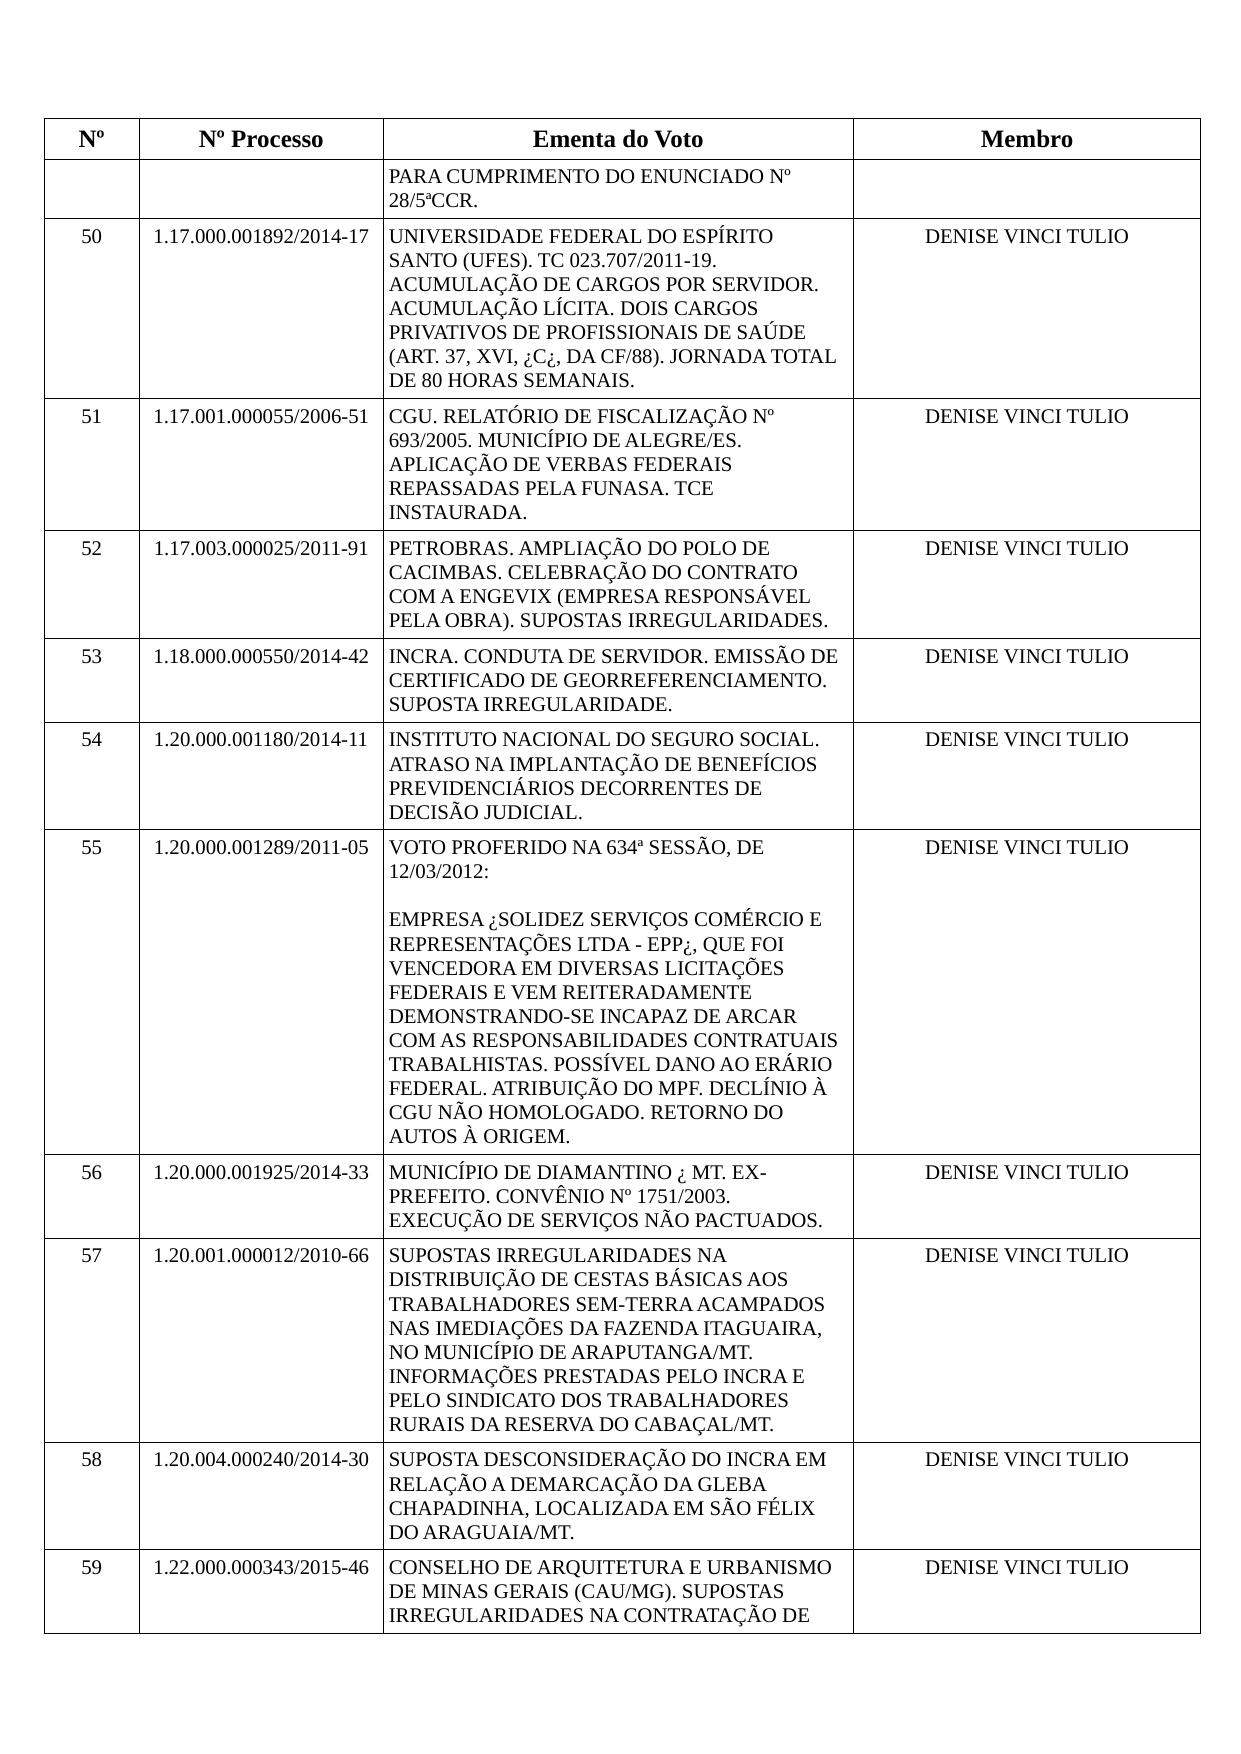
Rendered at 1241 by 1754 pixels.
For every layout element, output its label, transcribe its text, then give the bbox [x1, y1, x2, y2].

table_cell 1.17.000.001892/2014-17 [140, 219, 383, 398]
table_cell DENISE VINCI TULIO [854, 639, 1200, 722]
table_cell 57 [45, 1239, 139, 1442]
table_cell PETROBRAS. AMPLIAÇÃO DO POLO DE CACIMBAS. CELEBRAÇÃO DO CONTRATO COM A ENGEVIX (EMPRESA RESPONSÁVEL PELA OBRA). SUPOSTAS IRREGULARIDADES. [384, 531, 853, 638]
table_cell 50 [45, 219, 139, 398]
table_cell 51 [45, 399, 139, 530]
table_cell [45, 160, 139, 218]
table_cell 1.20.000.001925/2014-33 [140, 1155, 383, 1237]
table_cell 53 [45, 639, 139, 722]
table_cell 1.17.003.000025/2011-91 [140, 531, 383, 638]
table_cell DENISE VINCI TULIO [854, 531, 1200, 638]
table_cell 52 [45, 531, 139, 638]
table_cell 1.20.000.001180/2014-11 [140, 723, 383, 829]
table_header Nº [45, 119, 139, 158]
table_cell DENISE VINCI TULIO [854, 723, 1200, 829]
table_cell PARA CUMPRIMENTO DO ENUNCIADO Nº 28/5ªCCR. [384, 160, 853, 218]
table_cell DENISE VINCI TULIO [854, 219, 1200, 398]
table_header Membro [854, 119, 1200, 158]
table_cell 56 [45, 1155, 139, 1237]
table_cell DENISE VINCI TULIO [854, 1155, 1200, 1237]
table_header Nº Processo [140, 119, 383, 158]
table_cell DENISE VINCI TULIO [854, 1239, 1200, 1442]
table_cell DENISE VINCI TULIO [854, 1550, 1200, 1633]
table_cell 59 [45, 1550, 139, 1633]
table_cell UNIVERSIDADE FEDERAL DO ESPÍRITO SANTO (UFES). TC 023.707/2011-19. ACUMULAÇÃO DE CARGOS POR SERVIDOR. ACUMULAÇÃO LÍCITA. DOIS CARGOS PRIVATIVOS DE PROFISSIONAIS DE SAÚDE (ART. 37, XVI, ¿C¿, DA CF/88). JORNADA TOTAL DE 80 HORAS SEMANAIS. [384, 219, 853, 398]
table_cell 1.22.000.000343/2015-46 [140, 1550, 383, 1633]
table_header Ementa do Voto [384, 119, 853, 158]
table_cell SUPOSTAS IRREGULARIDADES NA DISTRIBUIÇÃO DE CESTAS BÁSICAS AOS TRABALHADORES SEM-TERRA ACAMPADOS NAS IMEDIAÇÕES DA FAZENDA ITAGUAIRA, NO MUNICÍPIO DE ARAPUTANGA/MT. INFORMAÇÕES PRESTADAS PELO INCRA E PELO SINDICATO DOS TRABALHADORES RURAIS DA RESERVA DO CABAÇAL/MT. [384, 1239, 853, 1442]
table_cell 58 [45, 1443, 139, 1549]
table_cell CONSELHO DE ARQUITETURA E URBANISMO DE MINAS GERAIS (CAU/MG). SUPOSTAS IRREGULARIDADES NA CONTRATAÇÃO DE [384, 1550, 853, 1633]
table_cell 1.20.001.000012/2010-66 [140, 1239, 383, 1442]
table_cell DENISE VINCI TULIO [854, 1443, 1200, 1549]
table_cell [854, 160, 1200, 218]
table_cell [140, 160, 383, 218]
table_cell INSTITUTO NACIONAL DO SEGURO SOCIAL. ATRASO NA IMPLANTAÇÃO DE BENEFÍCIOS PREVIDENCIÁRIOS DECORRENTES DE DECISÃO JUDICIAL. [384, 723, 853, 829]
table_cell INCRA. CONDUTA DE SERVIDOR. EMISSÃO DE CERTIFICADO DE GEORREFERENCIAMENTO. SUPOSTA IRREGULARIDADE. [384, 639, 853, 722]
table_cell 1.17.001.000055/2006-51 [140, 399, 383, 530]
table_cell 1.18.000.000550/2014-42 [140, 639, 383, 722]
table_cell CGU. RELATÓRIO DE FISCALIZAÇÃO Nº 693/2005. MUNICÍPIO DE ALEGRE/ES. APLICAÇÃO DE VERBAS FEDERAIS REPASSADAS PELA FUNASA. TCE INSTAURADA. [384, 399, 853, 530]
table_cell DENISE VINCI TULIO [854, 399, 1200, 530]
table_cell 1.20.000.001289/2011-05 [140, 830, 383, 1154]
table_cell DENISE VINCI TULIO [854, 830, 1200, 1154]
table_cell 1.20.004.000240/2014-30 [140, 1443, 383, 1549]
table_cell 54 [45, 723, 139, 829]
table_cell VOTO PROFERIDO NA 634ª SESSÃO, DE 12/03/2012: EMPRESA ¿SOLIDEZ SERVIÇOS COMÉRCIO E REPRESENTAÇÕES LTDA - EPP¿, QUE FOI VENCEDORA EM DIVERSAS LICITAÇÕES FEDERAIS E VEM REITERADAMENTE DEMONSTRANDO-SE INCAPAZ DE ARCAR COM AS RESPONSABILIDADES CONTRATUAIS TRABALHISTAS. POSSÍVEL DANO AO ERÁRIO FEDERAL. ATRIBUIÇÃO DO MPF. DECLÍNIO À CGU NÃO HOMOLOGADO. RETORNO DO AUTOS À ORIGEM. [384, 830, 853, 1154]
table_cell SUPOSTA DESCONSIDERAÇÃO DO INCRA EM RELAÇÃO A DEMARCAÇÃO DA GLEBA CHAPADINHA, LOCALIZADA EM SÃO FÉLIX DO ARAGUAIA/MT. [384, 1443, 853, 1549]
table_cell 55 [45, 830, 139, 1154]
table_cell MUNICÍPIO DE DIAMANTINO ¿ MT. EX-PREFEITO. CONVÊNIO Nº 1751/2003. EXECUÇÃO DE SERVIÇOS NÃO PACTUADOS. [384, 1155, 853, 1237]
